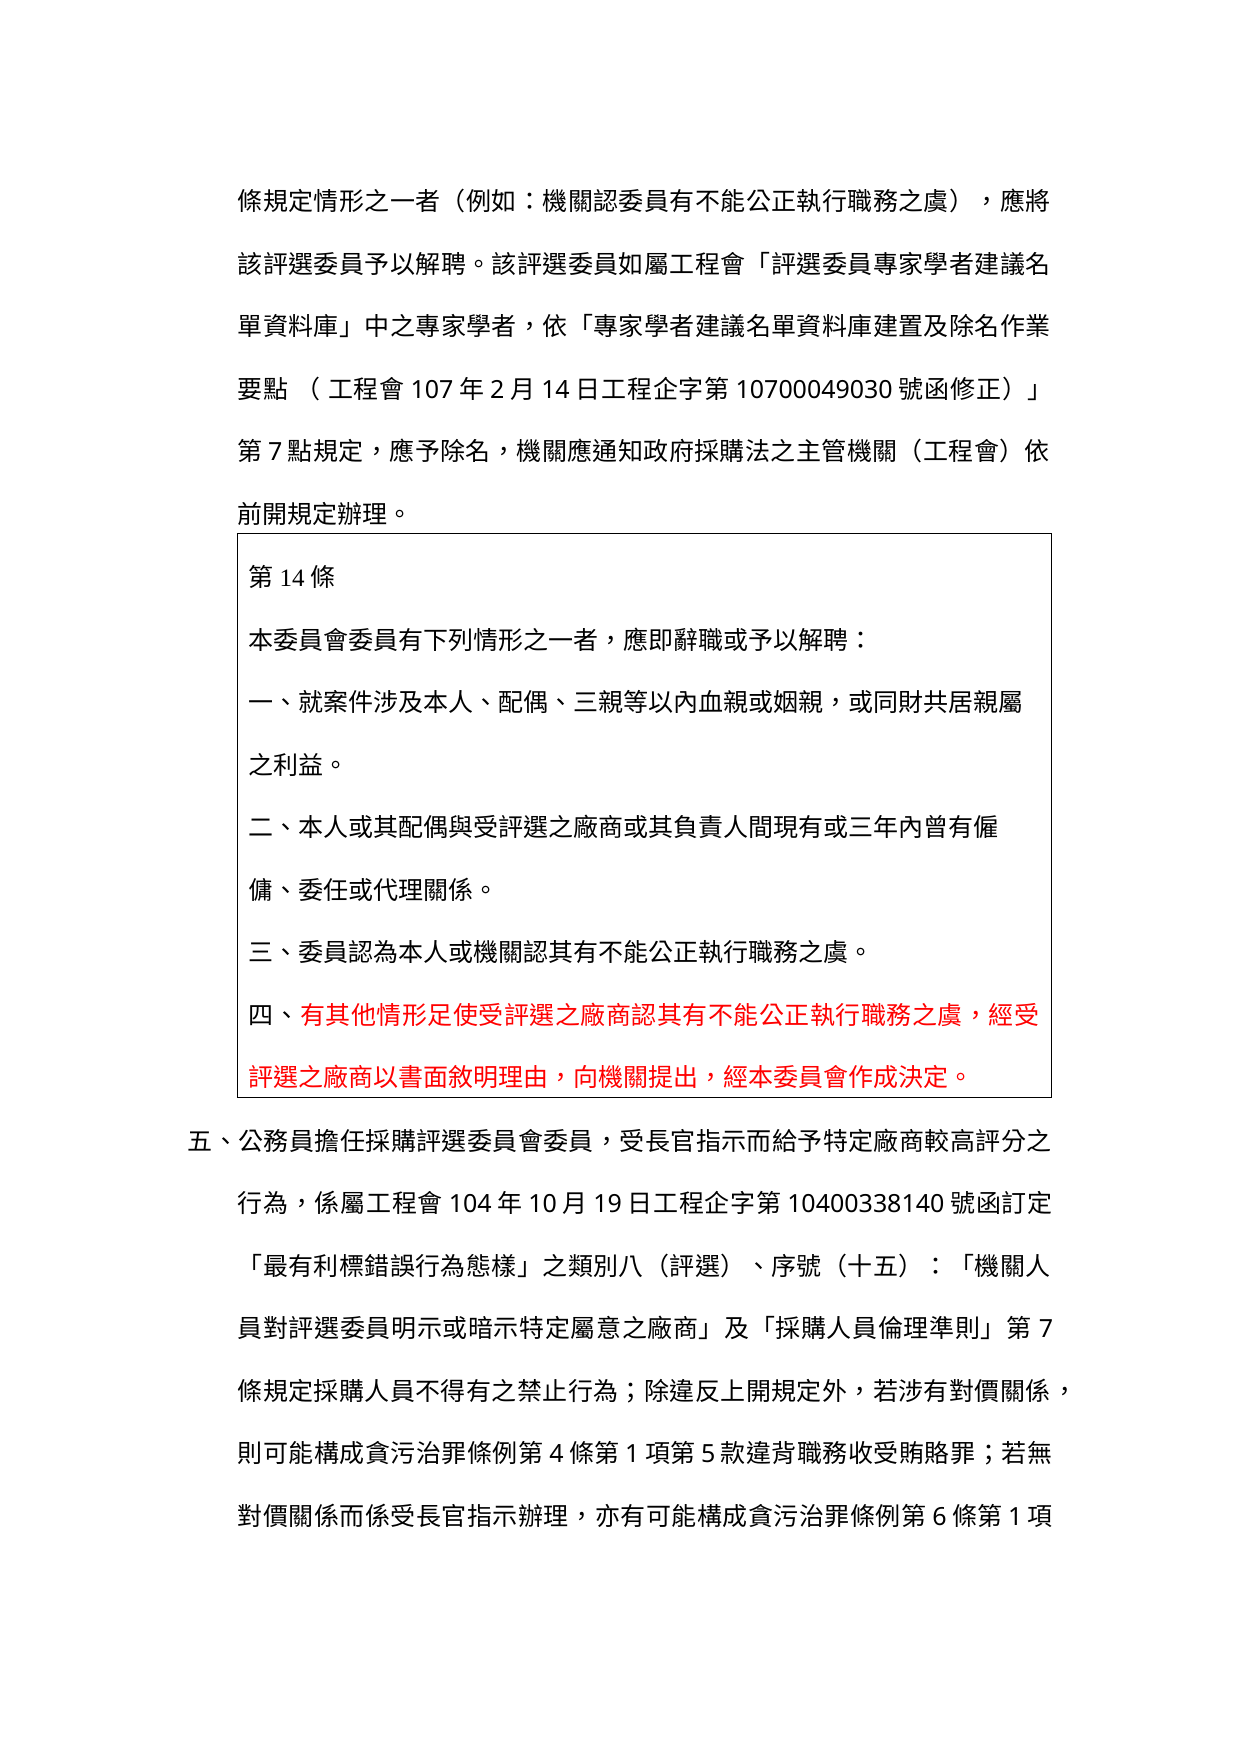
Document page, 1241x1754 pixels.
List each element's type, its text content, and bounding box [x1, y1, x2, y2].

text 條規定情形之一者（例如：機關認委員有不能公正執行職務之虞），應將該評選委員予以解聘。該評選委員如屬工程會「評選委員專家學者建議名單資料庫」中之專家學者，依「專家學者建議名單資料庫建置及除名作業要點 （ 工程會107年2月14日工程企字第10700049030號函修正）」第7點規定，應予除名，機關應通知政府採購法之主管機關（工程會）依前開規定辦理。 [187, 158, 1053, 533]
table_header 第 14 條 本委員會委員有下列情形之一者，應即辭職或予以解聘： 一、就案件涉及本人、配偶、三親等以內血親或姻親，或同財共居親屬之利益。 二、本人或其配偶與受評選之廠商或其負責人間現有或三年內曾有僱傭、委任或代理關係。 三、委員認為本人或機關認其有不能公正執行職務之虞。 四、有其他情形足使受評選之廠商認其有不能公正執行職務之虞，經受評選之廠商以書面敘明理由，向機關提出，經本委員會作成決定。 [238, 534, 1051, 1097]
text 五、公務員擔任採購評選委員會委員，受長官指示而給予特定廠商較高評分之行為，係屬工程會104年10月19日工程企字第10400338140號函訂定「最有利標錯誤行為態樣」之類別八（評選）、序號（十五）：「機關人員對評選委員明示或暗示特定屬意之廠商」及「採購人員倫理準則」第7條規定採購人員不得有之禁止行為；除違反上開規定外，若涉有對價關係，則可能構成貪污治罪條例第4條第1項第5款違背職務收受賄賂罪；若無對價關係而係受長官指示辦理，亦有可能構成貪污治罪條例第6條第1項第4款主管事務圖利罪之虞。 [187, 1098, 1053, 1535]
